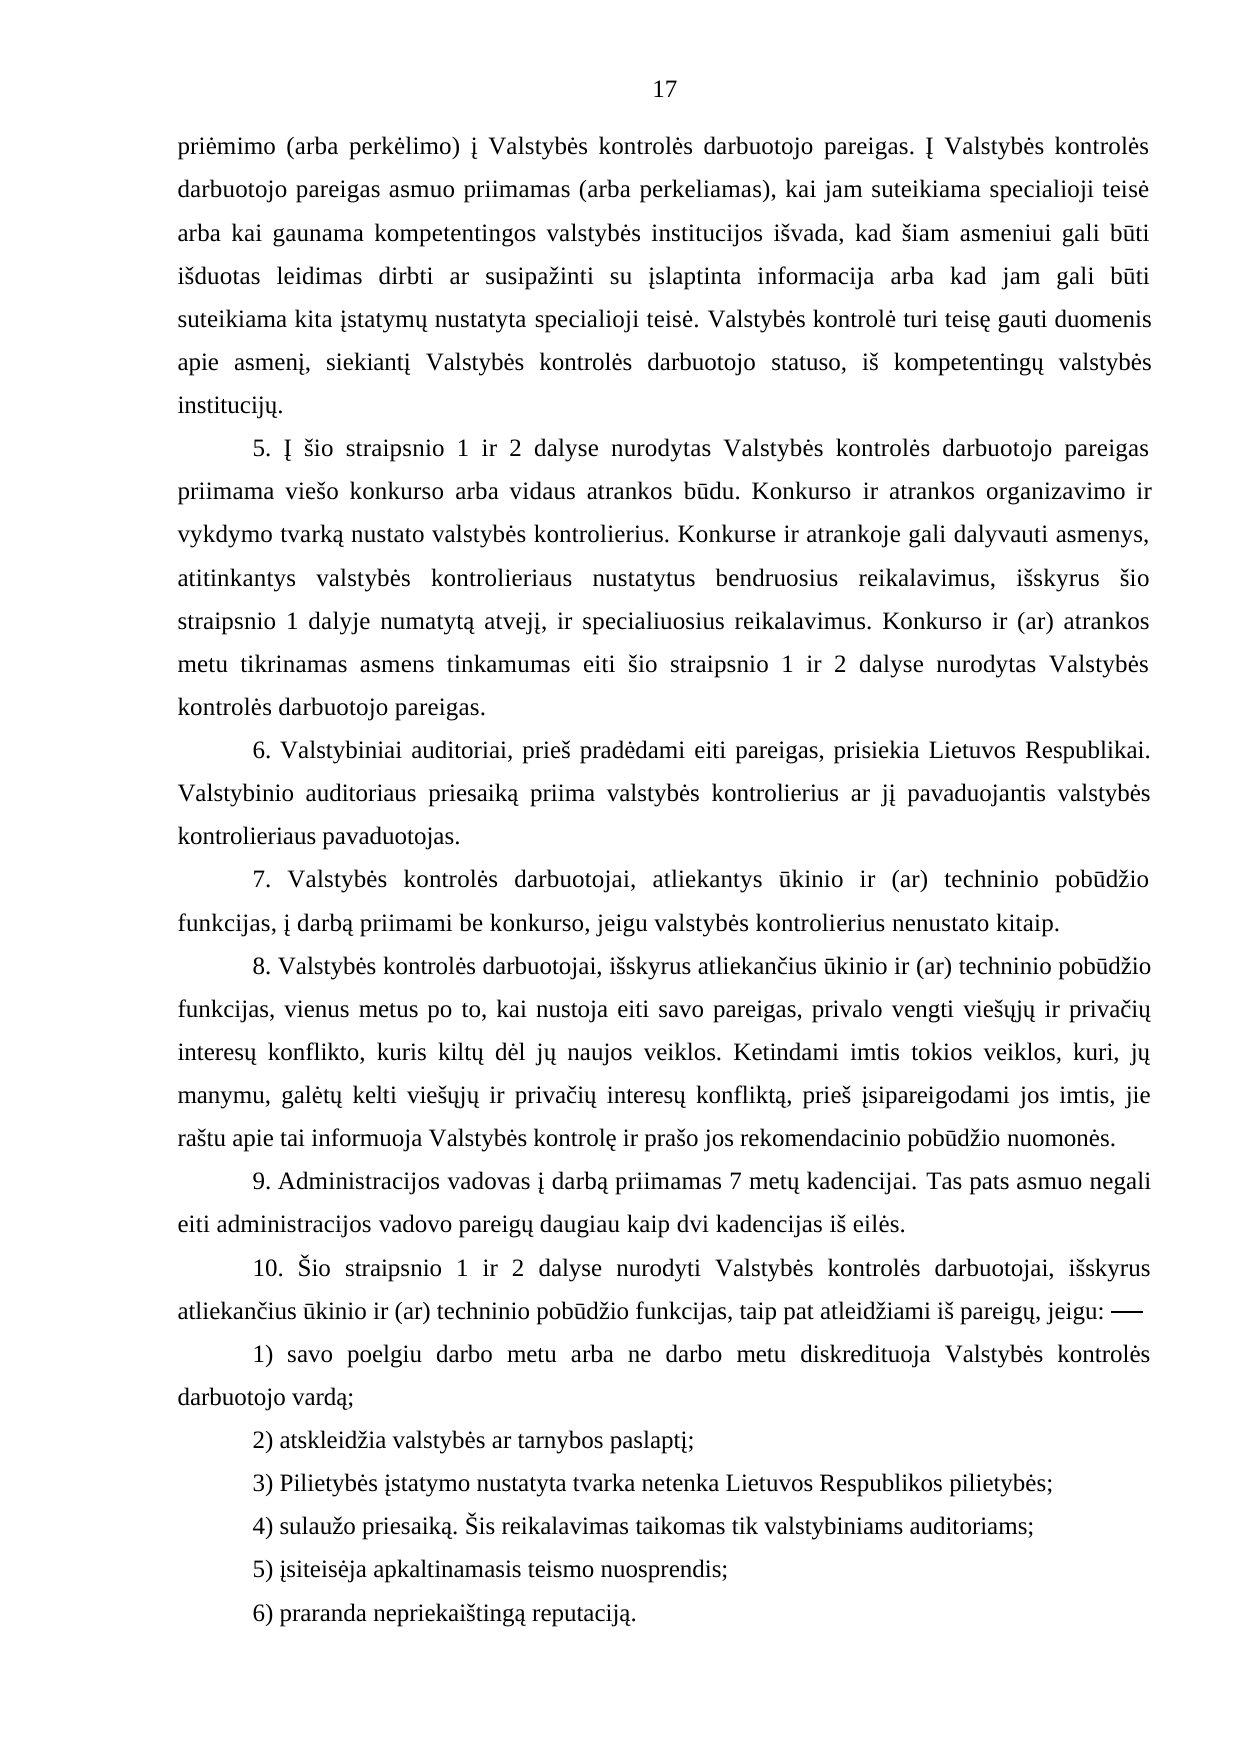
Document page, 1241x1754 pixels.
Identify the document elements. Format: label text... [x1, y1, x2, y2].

text 3) Pilietybės įstatymo nustatyta tvarka netenka Lietuvos Respublikos pilietybės; [177, 1468, 1152, 1497]
text 5) įsiteisėja apkaltinamasis teismo nuosprendis; [177, 1554, 1152, 1583]
text 10. Šio straipsnio 1 ir 2 dalyse nurodyti Valstybės kontrolės darbuotojai, išskyrus atliekančius ūkinio ir (ar) techninio pobūdžio funkcijas, taip pat atleidžiami iš pareigų, jeigu: [177, 1253, 1152, 1324]
text 7. Valstybės kontrolės darbuotojai, atliekantys ūkinio ir (ar) techninio pobūdžio funkcijas, į darbą priimami be konkurso, jeigu valstybės kontrolierius nenustato kitaip. [177, 864, 1152, 936]
text 2) atskleidžia valstybės ar tarnybos paslaptį; [177, 1425, 1152, 1454]
text priėmimo (arba perkėlimo) į Valstybės kontrolės darbuotojo pareigas. Į Valstybės kontrolės darbuotojo pareigas asmuo priimamas (arba perkeliamas), kai jam suteikiama specialioji teisė arba kai gaunama kompetentingos valstybės institucijos išvada, kad šiam asmeniui gali būti išduotas leidimas dirbti ar susipažinti su įslaptinta informacija arba kad jam gali būti suteikiama kita įstatymų nustatyta specialioji teisė. Valstybės kontrolė turi teisę gauti duomenis apie asmenį, siekiantį Valstybės kontrolės darbuotojo statuso, iš kompetentingų valstybės institucijų. [177, 131, 1152, 419]
text 6) praranda nepriekaištingą reputaciją. [177, 1598, 1152, 1626]
text 5. Į šio straipsnio 1 ir 2 dalyse nurodytas Valstybės kontrolės darbuotojo pareigas priimama viešo konkurso arba vidaus atrankos būdu. Konkurso ir atrankos organizavimo ir vykdymo tvarką nustato valstybės kontrolierius. Konkurse ir atrankoje gali dalyvauti asmenys, atitinkantys valstybės kontrolieriaus nustatytus bendruosius reikalavimus, išskyrus šio straipsnio 1 dalyje numatytą atvejį, ir specialiuosius reikalavimus. Konkurso ir (ar) atrankos metu tikrinamas asmens tinkamumas eiti šio straipsnio 1 ir 2 dalyse nurodytas Valstybės kontrolės darbuotojo pareigas. [177, 433, 1152, 721]
text 1) savo poelgiu darbo metu arba ne darbo metu diskredituoja Valstybės kontrolės darbuotojo vardą; [177, 1339, 1152, 1411]
text 4) sulaužo priesaiką. Šis reikalavimas taikomas tik valstybiniams auditoriams; [177, 1511, 1152, 1540]
text 8. Valstybės kontrolės darbuotojai, išskyrus atliekančius ūkinio ir (ar) techninio pobūdžio funkcijas, vienus metus po to, kai nustoja eiti savo pareigas, privalo vengti viešųjų ir privačių interesų konflikto, kuris kiltų dėl jų naujos veiklos. Ketindami imtis tokios veiklos, kuri, jų manymu, galėtų kelti viešųjų ir privačių interesų konfliktą, prieš įsipareigodami jos imtis, jie raštu apie tai informuoja Valstybės kontrolę ir prašo jos rekomendacinio pobūdžio nuomonės. [177, 951, 1152, 1152]
text 9. Administracijos vadovas į darbą priimamas 7 metų kadencijai. Tas pats asmuo negali eiti administracijos vadovo pareigų daugiau kaip dvi kadencijas iš eilės. [177, 1166, 1152, 1238]
text 6. Valstybiniai auditoriai, prieš pradėdami eiti pareigas, prisiekia Lietuvos Respublikai. Valstybinio auditoriaus priesaiką priima valstybės kontrolierius ar jį pavaduojantis valstybės kontrolieriaus pavaduotojas. [177, 735, 1152, 850]
